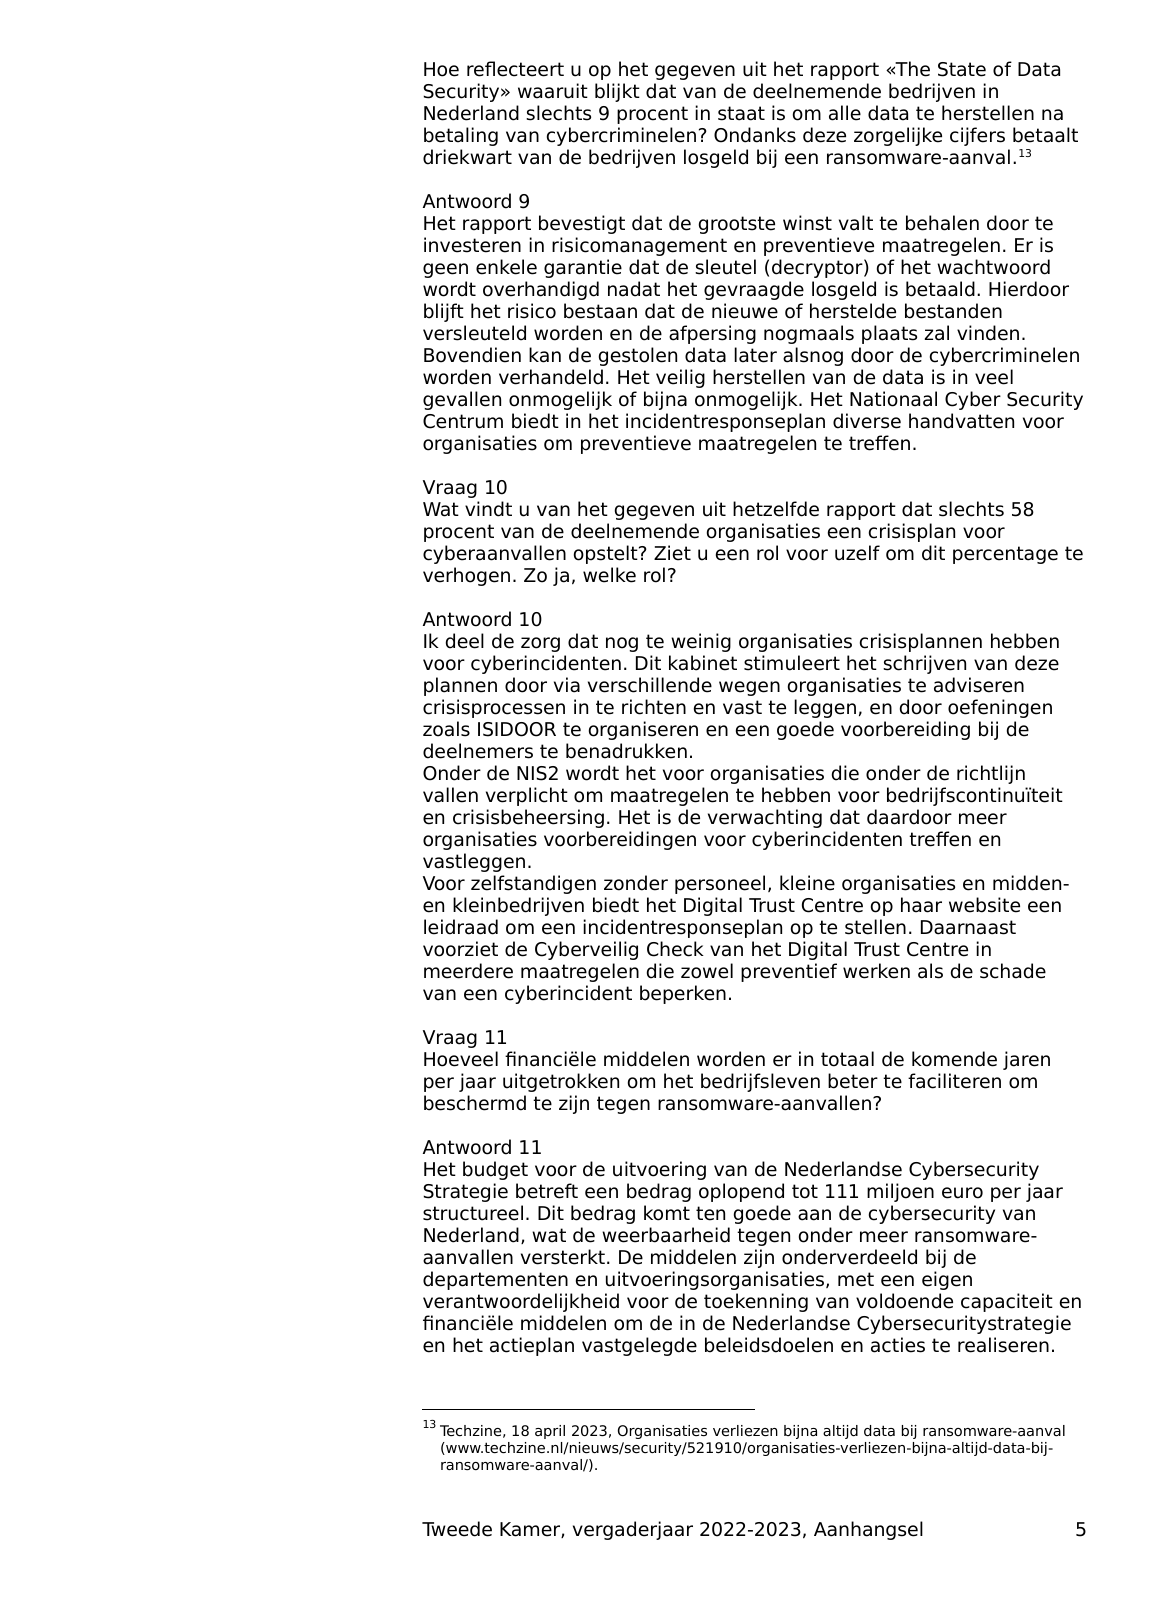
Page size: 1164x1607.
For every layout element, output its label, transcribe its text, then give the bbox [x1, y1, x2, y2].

text Antwoord 11 [422, 1137, 1087, 1159]
text Het budget voor de uitvoering van de Nederlandse Cybersecurity Strategie betreft een bedrag oplopend tot 111 miljoen euro per jaar structureel. Dit bedrag komt ten goede aan de cybersecurity van Nederland, wat de weerbaarheid tegen onder meer ransomware-aanvallen versterkt. De middelen zijn onderverdeeld bij de departementen en uitvoeringsorganisaties, met een eigen verantwoordelijkheid voor de toekenning van voldoende capaciteit en financiële middelen om de in de Nederlandse Cybersecuritystrategie en het actieplan vastgelegde beleidsdoelen en acties te realiseren. [422, 1159, 1087, 1357]
text Onder de NIS2 wordt het voor organisaties die onder de richtlijn vallen verplicht om maatregelen te hebben voor bedrijfscontinuïteit en crisisbeheersing. Het is de verwachting dat daardoor meer organisaties voorbereidingen voor cyberincidenten treffen en vastleggen. [422, 763, 1087, 873]
text Antwoord 10 [422, 609, 1087, 631]
text Vraag 10 [422, 477, 1087, 499]
text Techzine, 18 april 2023, Organisaties verliezen bijna altijd data bij ransomware-aanval (www.techzine.nl/nieuws/security/521910/organisaties-verliezen-bijna-altijd-data-bij-ransomware-aanval/). [422, 1418, 1087, 1474]
text Hoeveel financiële middelen worden er in totaal de komende jaren per jaar uitgetrokken om het bedrijfsleven beter te faciliteren om beschermd te zijn tegen ransomware-aanvallen? [422, 1049, 1087, 1115]
text Het rapport bevestigt dat de grootste winst valt te behalen door te investeren in risicomanagement en preventieve maatregelen. Er is geen enkele garantie dat de sleutel (decryptor) of het wachtwoord wordt overhandigd nadat het gevraagde losgeld is betaald. Hierdoor blijft het risico bestaan dat de nieuwe of herstelde bestanden versleuteld worden en de afpersing nogmaals plaats zal vinden. Bovendien kan de gestolen data later alsnog door de cybercriminelen worden verhandeld. Het veilig herstellen van de data is in veel gevallen onmogelijk of bijna onmogelijk. Het Nationaal Cyber Security Centrum biedt in het incidentresponseplan diverse handvatten voor organisaties om preventieve maatregelen te treffen. [422, 213, 1087, 455]
text Hoe reflecteert u op het gegeven uit het rapport «The State of Data Security» waaruit blijkt dat van de deelnemende bedrijven in Nederland slechts 9 procent in staat is om alle data te herstellen na betaling van cybercriminelen? Ondanks deze zorgelijke cijfers betaalt driekwart van de bedrijven losgeld bij een ransomware-aanval. [422, 59, 1087, 169]
text Voor zelfstandigen zonder personeel, kleine organisaties en midden- en kleinbedrijven biedt het Digital Trust Centre op haar website een leidraad om een incidentresponseplan op te stellen. Daarnaast voorziet de Cyberveilig Check van het Digital Trust Centre in meerdere maatregelen die zowel preventief werken als de schade van een cyberincident beperken. [422, 873, 1087, 1005]
text Wat vindt u van het gegeven uit hetzelfde rapport dat slechts 58 procent van de deelnemende organisaties een crisisplan voor cyberaanvallen opstelt? Ziet u een rol voor uzelf om dit percentage te verhogen. Zo ja, welke rol? [422, 499, 1087, 587]
text Vraag 11 [422, 1027, 1087, 1049]
text Ik deel de zorg dat nog te weinig organisaties crisisplannen hebben voor cyberincidenten. Dit kabinet stimuleert het schrijven van deze plannen door via verschillende wegen organisaties te adviseren crisisprocessen in te richten en vast te leggen, en door oefeningen zoals ISIDOOR te organiseren en een goede voorbereiding bij de deelnemers te benadrukken. [422, 631, 1087, 763]
text Antwoord 9 [422, 191, 1087, 213]
